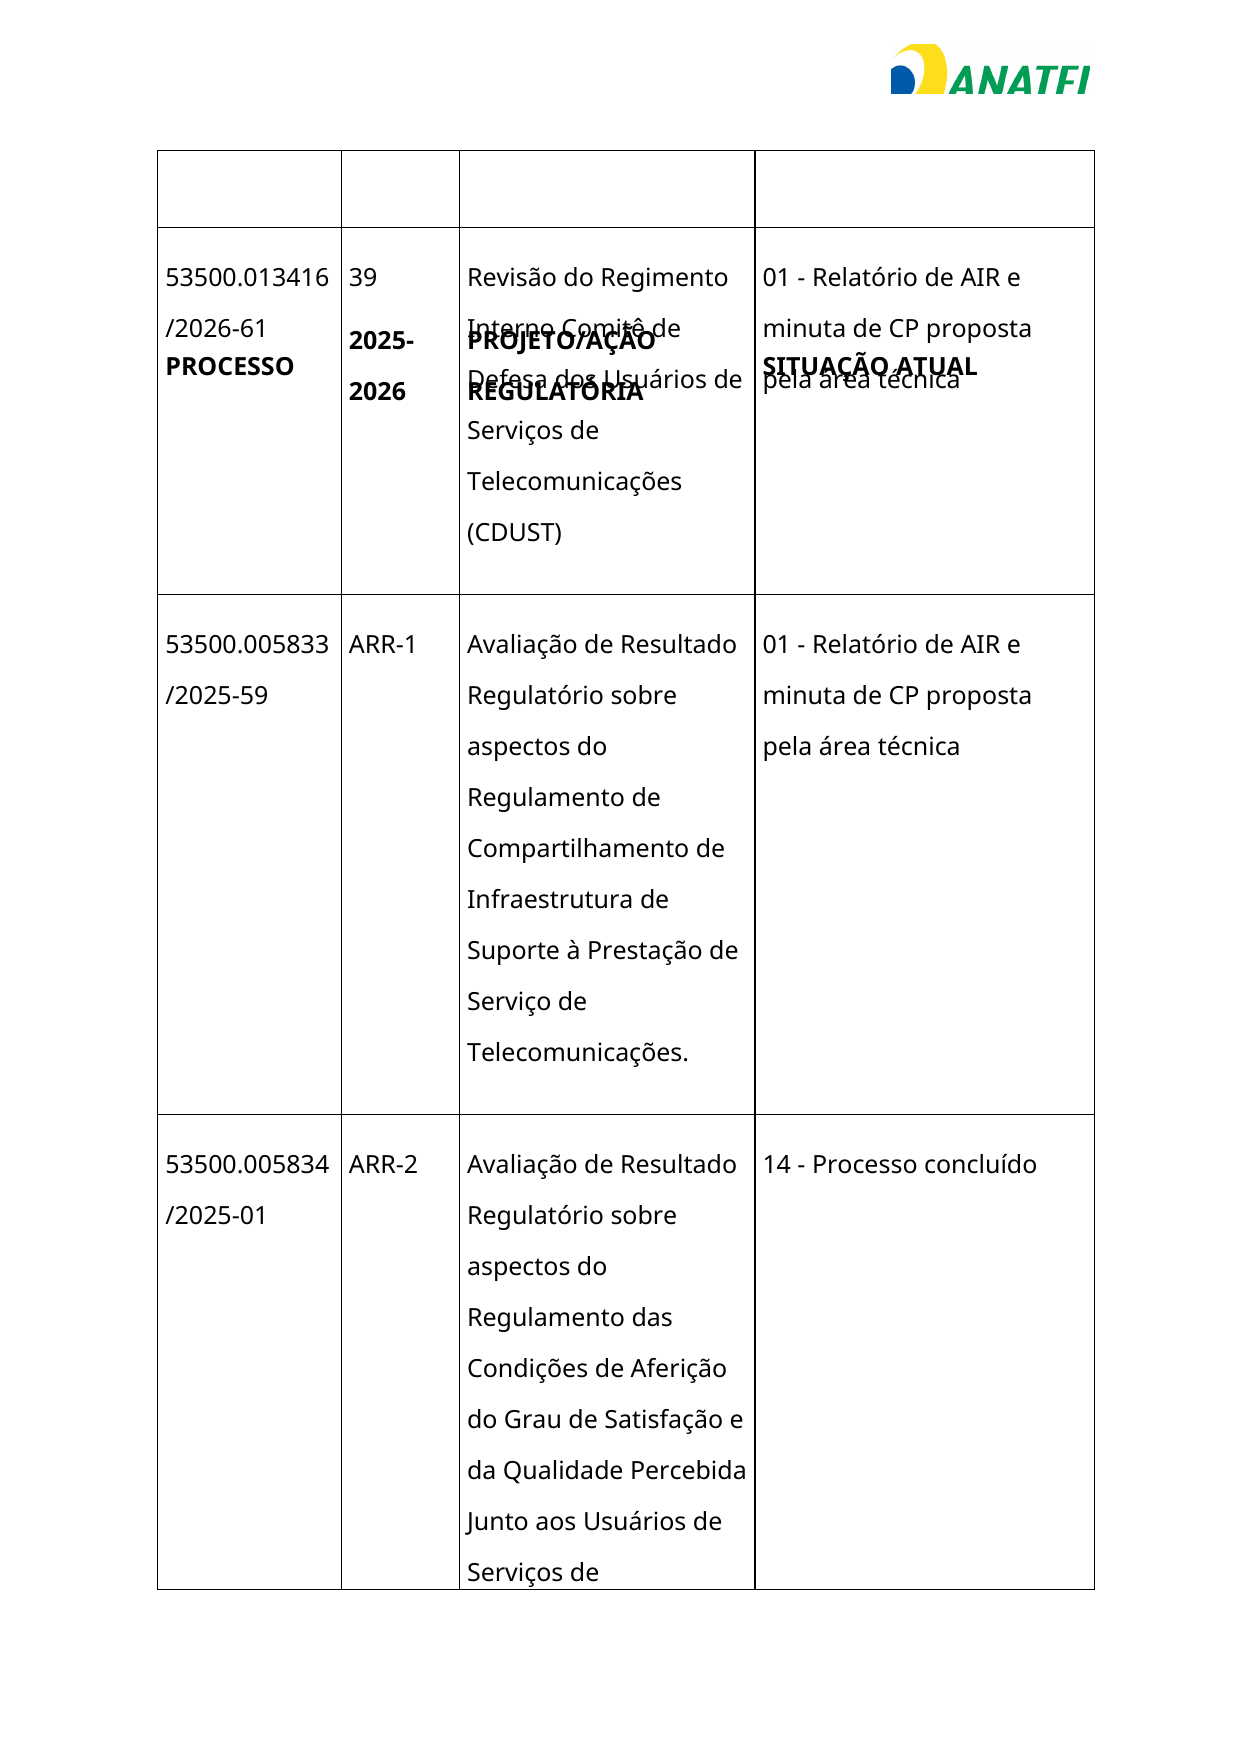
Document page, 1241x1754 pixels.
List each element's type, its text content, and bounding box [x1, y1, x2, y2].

table_cell ARR-2 [342, 1115, 459, 1589]
table_cell 01 - Relatório de AIR e minuta de CP proposta pela área técnica [756, 228, 1094, 594]
table_cell 14 - Processo concluído [756, 1115, 1094, 1589]
table_cell 53500.013416/2026-61 [158, 228, 341, 594]
table_cell Avaliação de Resultado Regulatório sobre aspectos do Regulamento de Compartilhamento de Infraestrutura de Suporte à Prestação de Serviço de Telecomunicações. [460, 595, 754, 1114]
table_cell 53500.005834/2025-01 [158, 1115, 341, 1589]
table_cell 53500.005833/2025-59 [158, 595, 341, 1114]
table_header [158, 151, 341, 227]
table_cell Revisão do Regimento Interno Comitê de Defesa dos Usuários de Serviços de Telecomunicações (CDUST) [460, 228, 754, 594]
table_cell 01 - Relatório de AIR e minuta de CP proposta pela área técnica [756, 595, 1094, 1114]
table_header 2025-2026 [342, 151, 459, 227]
table_header [756, 151, 1094, 227]
table_cell Avaliação de Resultado Regulatório sobre aspectos do Regulamento das Condições de Aferição do Grau de Satisfação e da Qualidade Percebida Junto aos Usuários de Serviços de Telecomunicações. [460, 1115, 754, 1589]
table_cell ARR-1 [342, 595, 459, 1114]
table_header PROJETO/AÇÃO REGULATÓRIA [460, 151, 754, 227]
table_cell 39 [342, 228, 459, 594]
